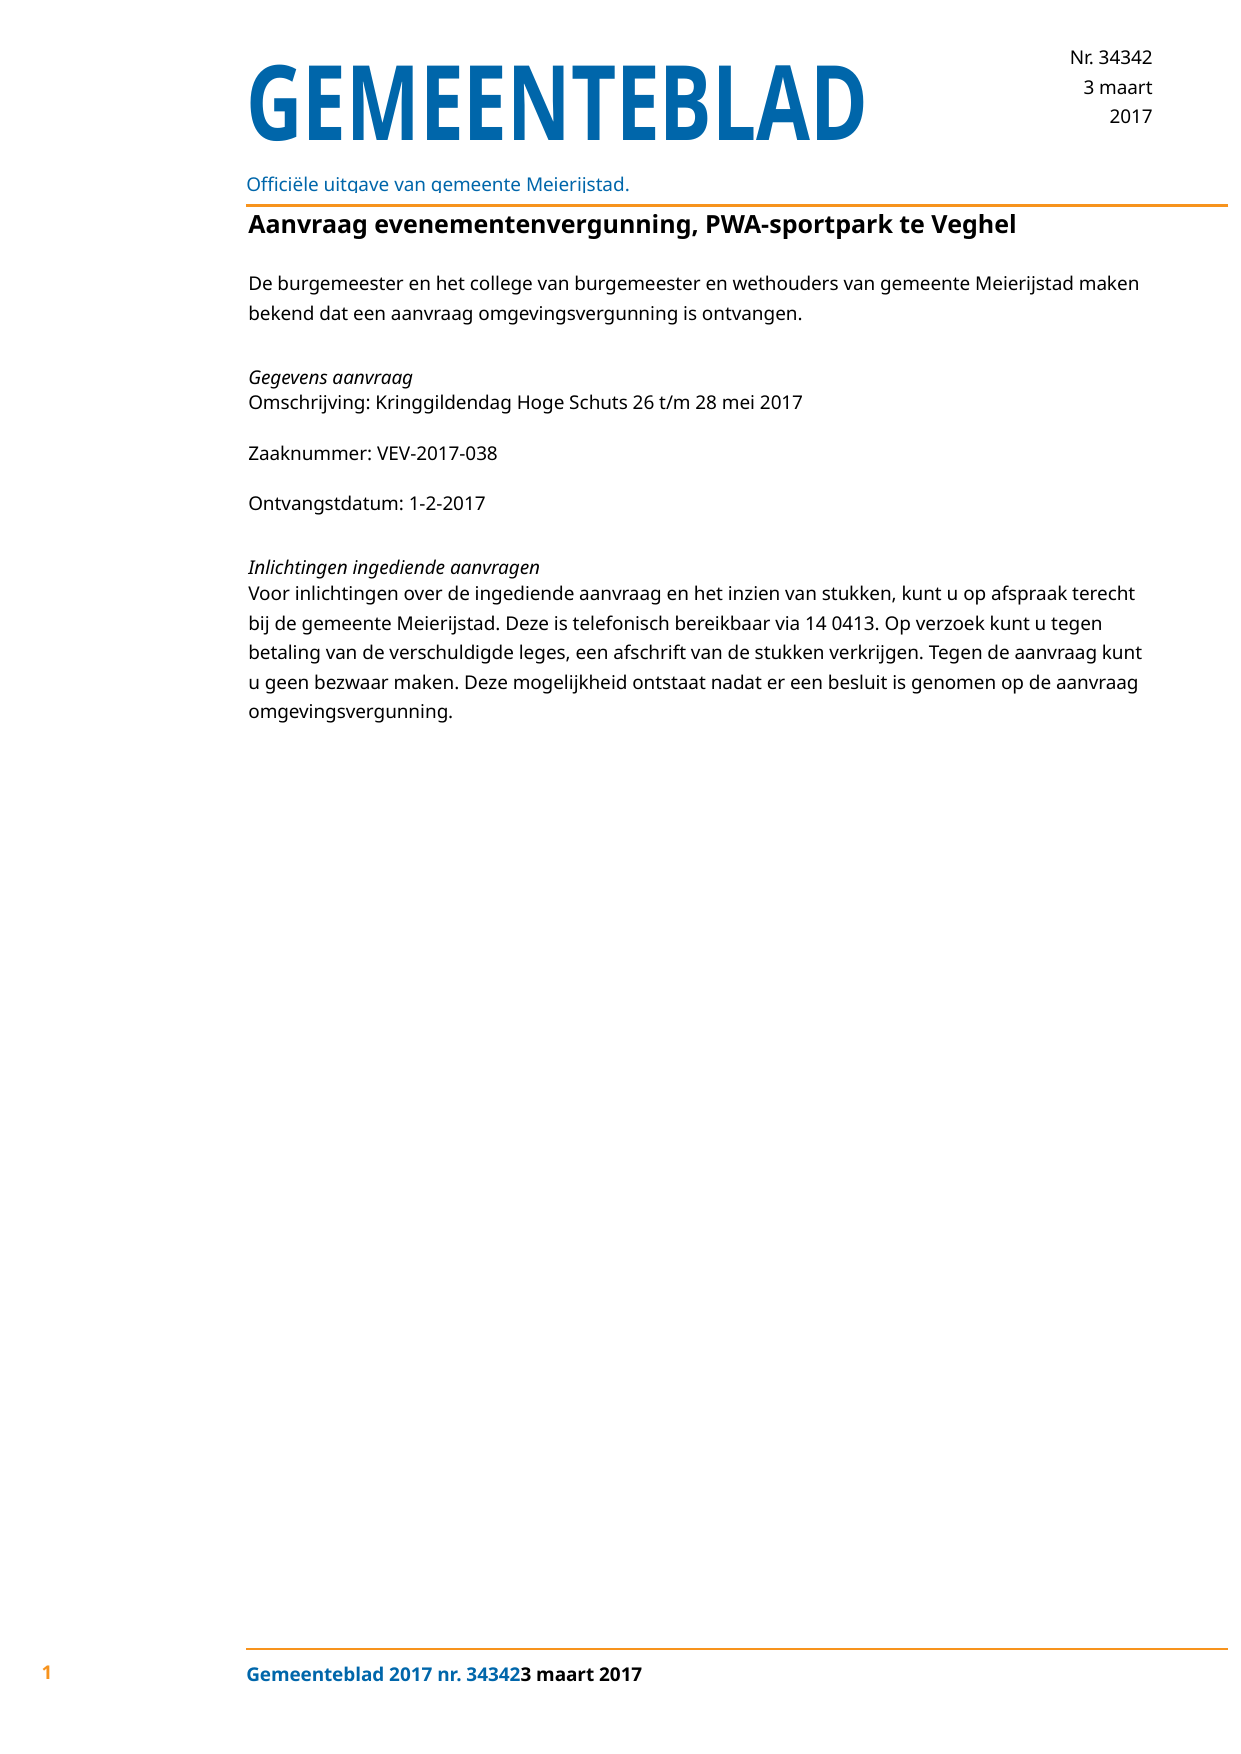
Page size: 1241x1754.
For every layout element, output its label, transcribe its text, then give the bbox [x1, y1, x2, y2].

text Omschrijving: Kringgildendag Hoge Schuts 26 t/m 28 mei 2017 [248, 389, 1152, 415]
text Gegevens aanvraag [248, 364, 1152, 389]
text Ontvangstdatum: 1-2-2017 [248, 490, 1152, 516]
text Voor inlichtingen over de ingediende aanvraag en het inzien van stukken, kunt u op afspraak terecht bij de gemeente Meierijstad. Deze is telefonisch bereikbaar via 14 0413. Op verzoek kunt u tegen betaling van de verschuldigde leges, een afschrift van de stukken verkrijgen. Tegen de aanvraag kunt u geen bezwaar maken. Deze mogelijkheid ontstaat nadat er een besluit is genomen op de aanvraag omgevingsvergunning. [248, 580, 1152, 724]
text Aanvraag evenementenvergunning, PWA-sportpark te Veghel [248, 207, 1152, 241]
text De burgemeester en het college van burgemeester en wethouders van gemeente Meierijstad maken bekend dat een aanvraag omgevingsvergunning is ontvangen. [248, 270, 1152, 326]
text Zaaknummer: VEV-2017-038 [248, 440, 1152, 466]
text Inlichtingen ingediende aanvragen [248, 554, 1152, 580]
picture [41, 47, 231, 172]
